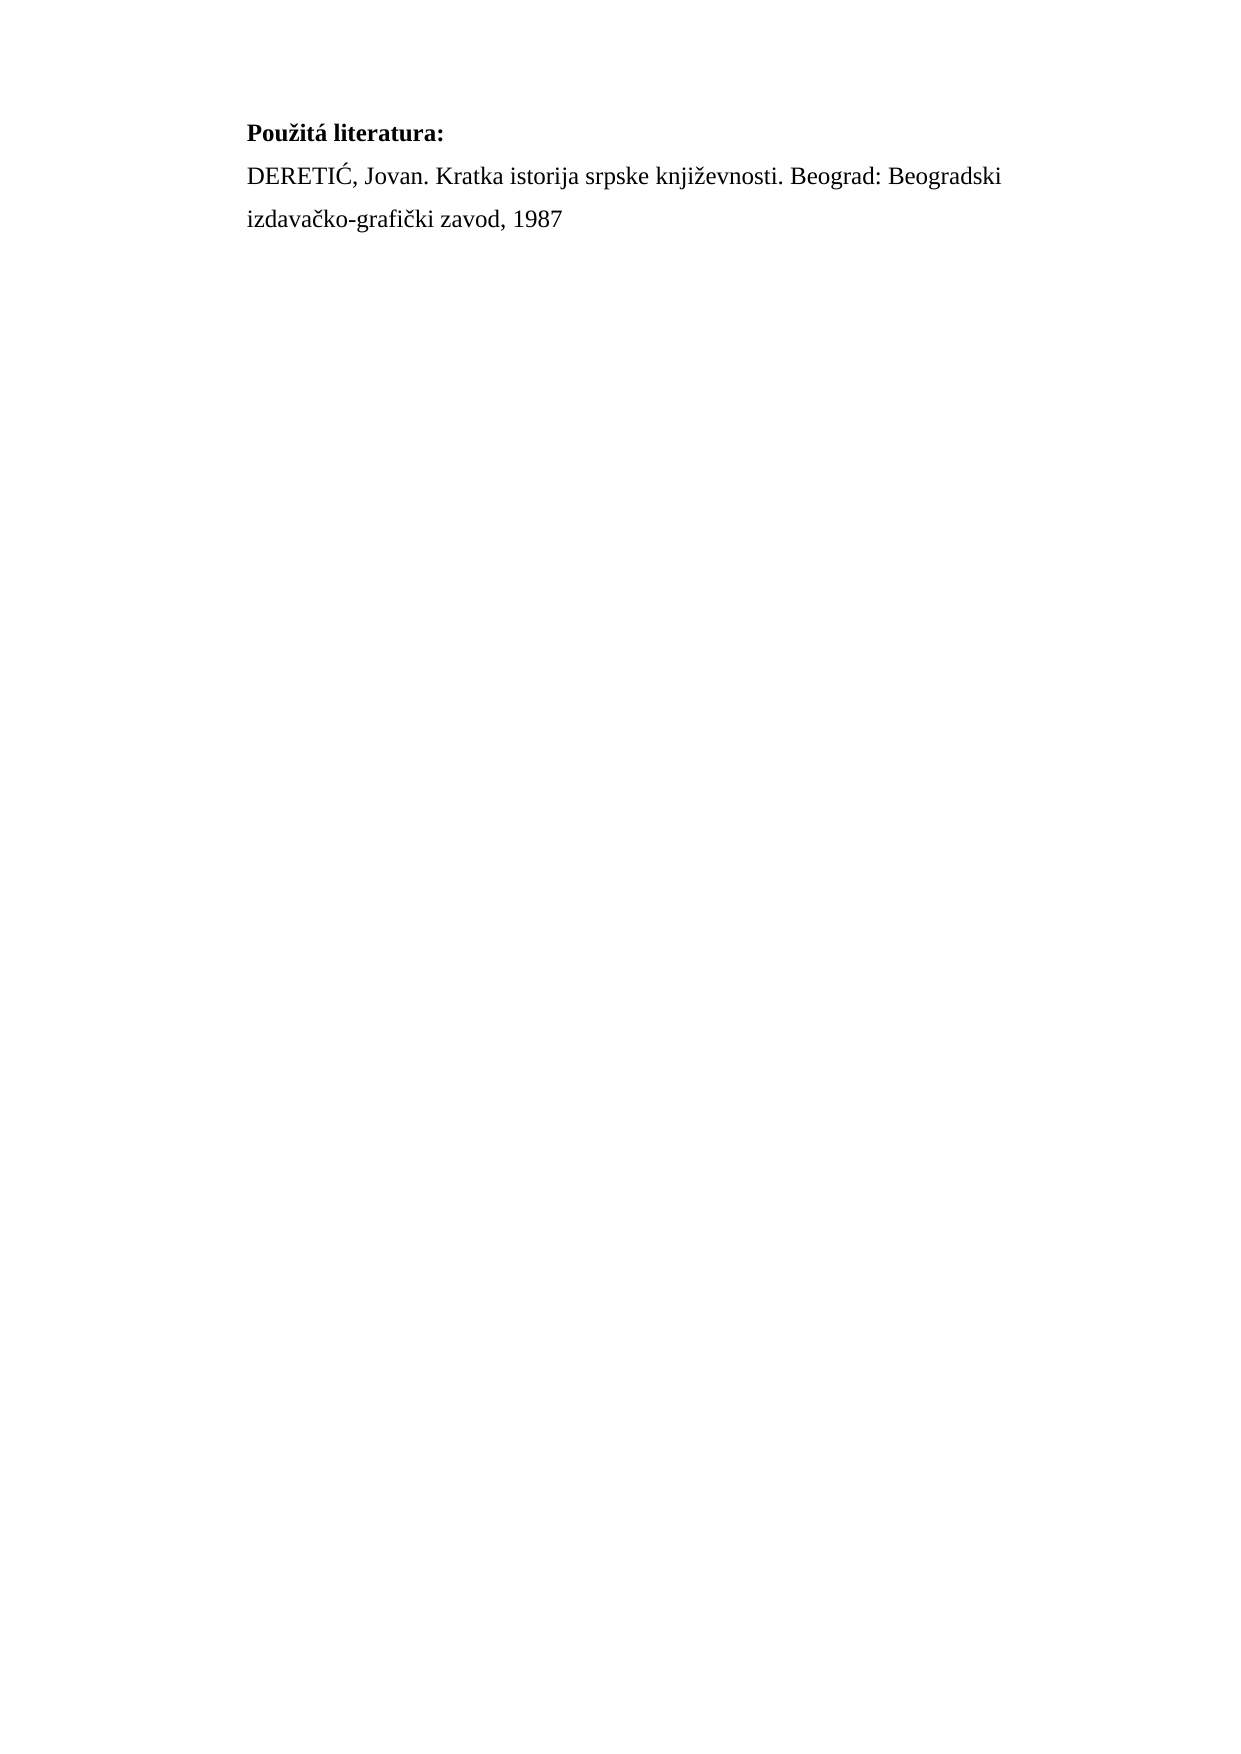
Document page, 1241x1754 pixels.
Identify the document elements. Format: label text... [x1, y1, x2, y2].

text izdavačko-grafički zavod, 1987 [247, 204, 1031, 233]
text Použitá literatura: [247, 118, 1031, 147]
text DERETIĆ, Jovan. Kratka istorija srpske književnosti. Beograd: Beogradski [247, 161, 1031, 190]
